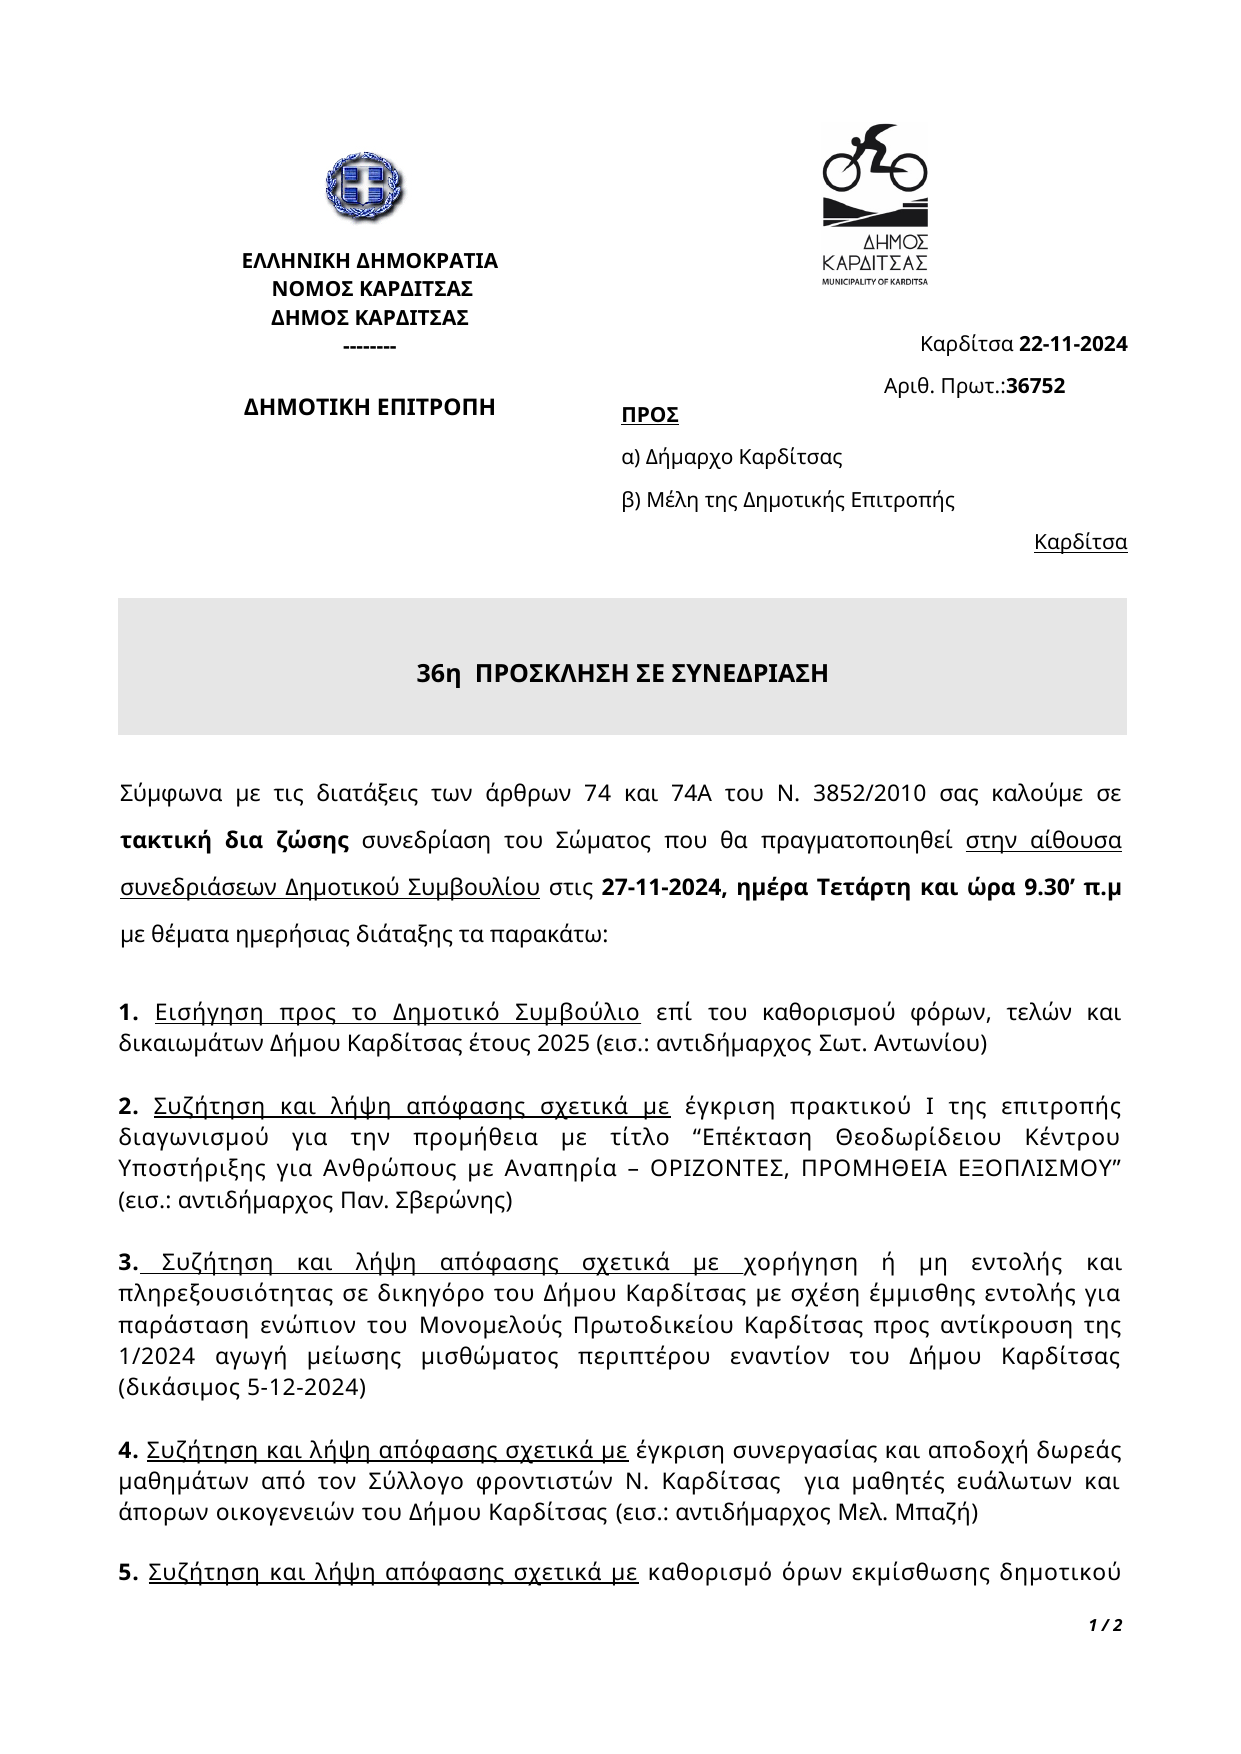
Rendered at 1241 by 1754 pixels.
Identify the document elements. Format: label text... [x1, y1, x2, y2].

picture [322, 150, 408, 225]
list 2. Συζήτηση και λήψη απόφασης σχετικά με έγκριση πρακτικού Ι της επιτροπής διαγωνισμού για την προμήθεια με τίτλο “Επέκταση Θεοδωρίδειου Κέντρου Υποστήριξης για Ανθρώπους με Αναπηρία – ΟΡΙΖΟΝΤΕΣ, ΠΡΟΜΗΘΕΙΑ ΕΞΟΠΛΙΣΜΟΥ” (εισ.: αντιδήμαρχος Παν. Σβερώνης) [118, 1090, 1122, 1215]
picture [821, 122, 928, 286]
text 3. Συζήτηση και λήψη απόφασης σχετικά με χορήγηση ή μη εντολής και πληρεξουσιότητας σε δικηγόρο του Δήμου Καρδίτσας με σχέση έμμισθης εντολής για παράσταση ενώπιον του Μονομελούς Πρωτοδικείου Καρδίτσας προς αντίκρουση της 1/2024 αγωγή μείωσης μισθώματος περιπτέρου εναντίον του Δήμου Καρδίτσας (δικάσιμος 5-12-2024) [118, 1246, 1122, 1402]
list 1. Εισήγηση προς το Δημοτικό Συμβούλιο επί του καθορισμού φόρων, τελών και δικαιωμάτων Δήμου Καρδίτσας έτους 2025 (εισ.: αντιδήμαρχος Σωτ. Αντωνίου) [118, 996, 1122, 1059]
text Σύμφωνα με τις διατάξεις των άρθρων 74 και 74A του Ν. 3852/2010 σας καλούμε σε τακτική δια ζώσης συνεδρίαση του Σώματος που θα πραγματοποιηθεί στην αίθουσα συνεδριάσεων Δημοτικού Συμβουλίου στις 27-11-2024, ημέρα Τετάρτη και ώρα 9.30’ π.μ με θέματα ημερήσιας διάταξης τα παρακάτω: [120, 777, 1122, 949]
list 4. Συζήτηση και λήψη απόφασης σχετικά με έγκριση συνεργασίας και αποδοχή δωρεάς μαθημάτων από τον Σύλλογο φροντιστών Ν. Καρδίτσας για μαθητές ευάλωτων και άπορων οικογενειών του Δήμου Καρδίτσας (εισ.: αντιδήμαρχος Μελ. Μπαζή) [118, 1434, 1122, 1527]
table_cell ΠΡΟΣ α) Δήμαρχο Καρδίτσας β) Μέλη της Δημοτικής Επιτροπής Καρδίτσα [621, 400, 1127, 598]
table_header [621, 118, 1127, 329]
table_cell Καρδίτσα 22-11-2024 Αριθ. Πρωτ.:36752 [621, 329, 1127, 400]
list 5. Συζήτηση και λήψη απόφασης σχετικά με καθορισμό όρων εκμίσθωσης δημοτικού [118, 1556, 1122, 1587]
table_header ΕΛΛΗΝΙΚΗ ΔΗΜΟΚΡΑΤΙΑ ΝΟΜΟΣ ΚΑΡΔΙΤΣΑΣ ΔΗΜΟΣ ΚΑΡΔΙΤΣΑΣ -------- ΔΗΜΟΤΙΚΗ ΕΠΙΤΡΟΠΗ [118, 118, 621, 598]
